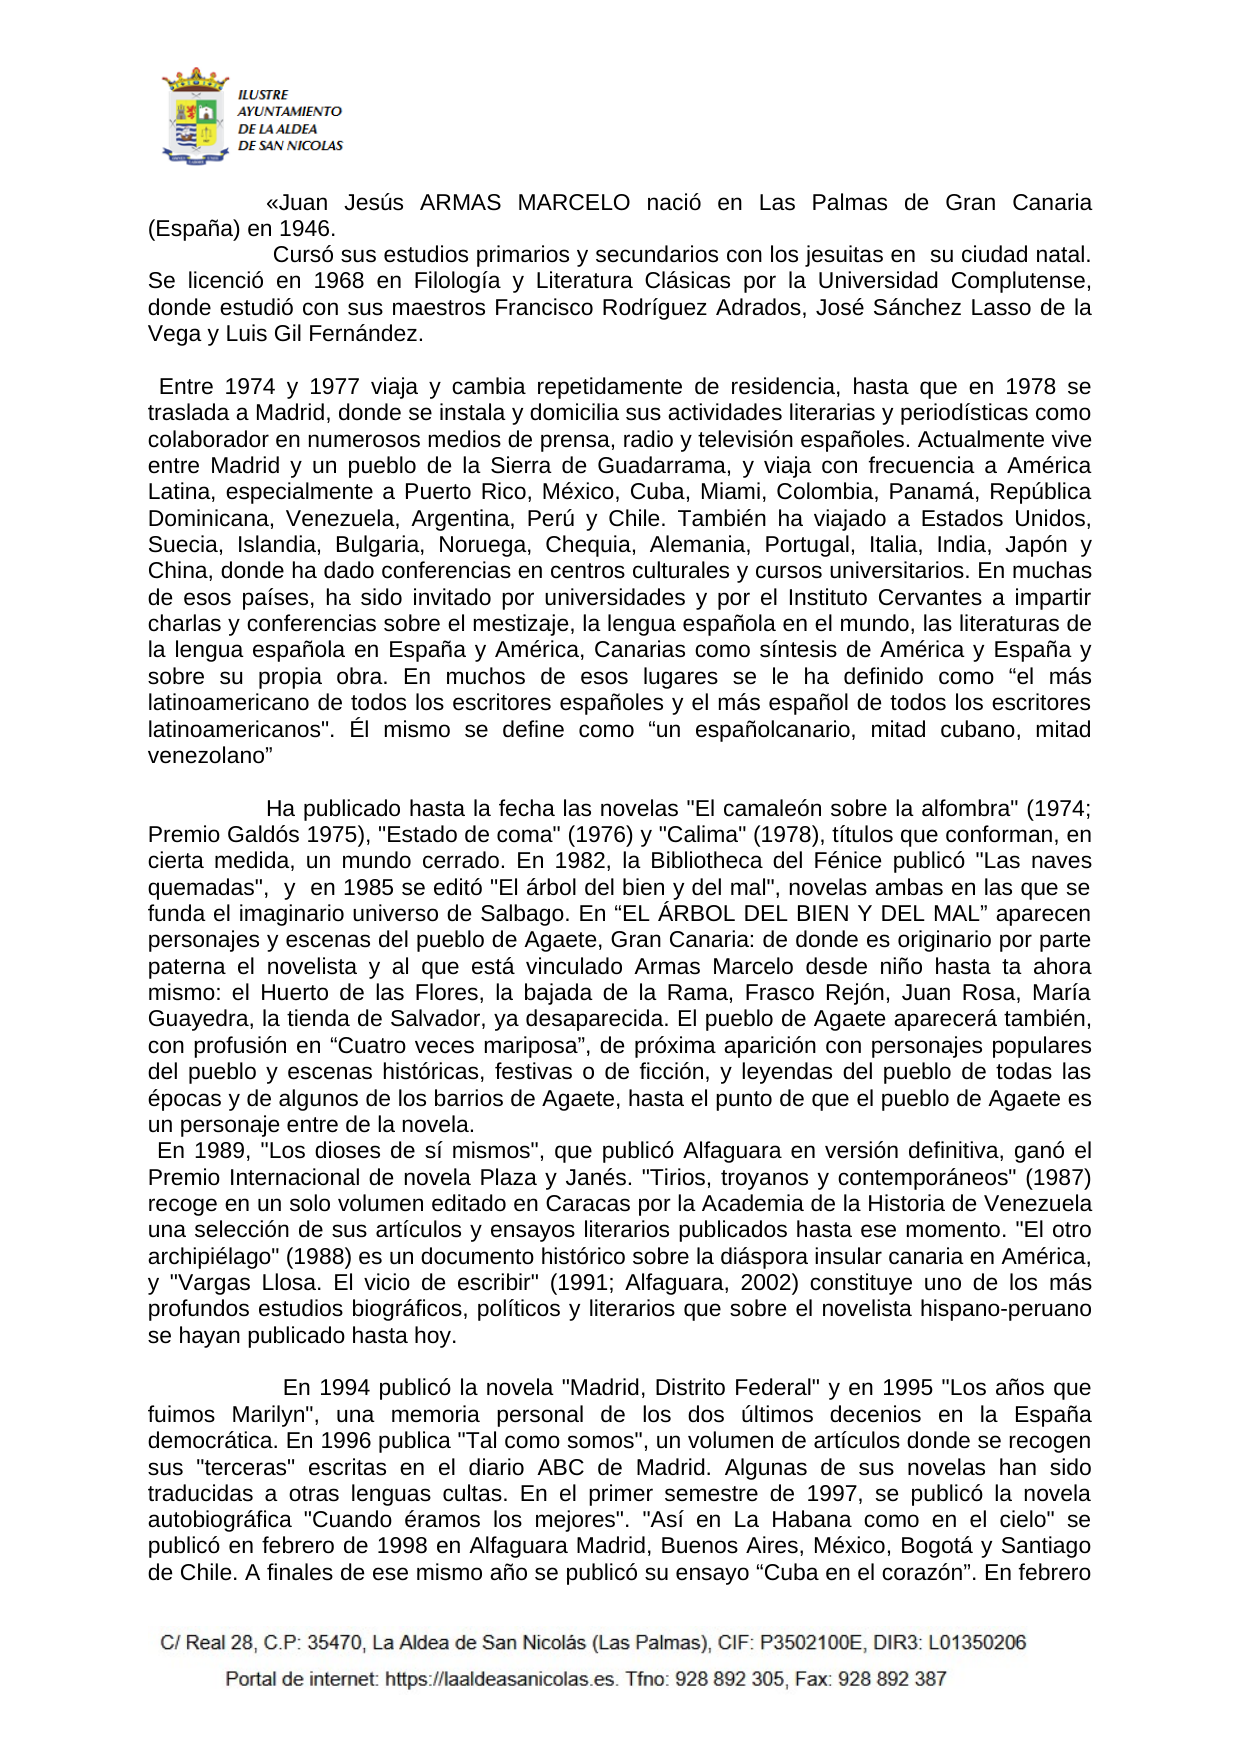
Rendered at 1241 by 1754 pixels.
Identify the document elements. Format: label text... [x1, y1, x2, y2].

text Ha publicado hasta la fecha las novelas "El camaleón sobre la alfombra" (1974; Premio Galdós 1975), "Estado de coma" (1976) y "Calima" (1978), títulos que conforman, en cierta medida, un mundo cerrado. En 1982, la Bibliotheca del Fénice publicó "Las naves quemadas", y en 1985 se editó "El árbol del bien y del mal", novelas ambas en las que se funda el imaginario universo de Salbago. En “EL ÁRBOL DEL BIEN Y DEL MAL” aparecen personajes y escenas del pueblo de Agaete, Gran Canaria: de donde es originario por parte paterna el novelista y al que está vinculado Armas Marcelo desde niño hasta ta ahora mismo: el Huerto de las Flores, la bajada de la Rama, Frasco Rejón, Juan Rosa, María Guayedra, la tienda de Salvador, ya desaparecida. El pueblo de Agaete aparecerá también, con profusión en “Cuatro veces mariposa”, de próxima aparición con personajes populares del pueblo y escenas históricas, festivas o de ficción, y leyendas del pueblo de todas las épocas y de algunos de los barrios de Agaete, hasta el punto de que el pueblo de Agaete es un personaje entre de la novela. [148, 794, 1093, 1137]
picture [148, 59, 359, 173]
text En 1989, "Los dioses de sí mismos", que publicó Alfaguara en versión definitiva, ganó el Premio Internacional de novela Plaza y Janés. "Tirios, troyanos y contemporáneos" (1987) recoge en un solo volumen editado en Caracas por la Academia de la Historia de Venezuela una selección de sus artículos y ensayos literarios publicados hasta ese momento. "El otro archipiélago" (1988) es un documento histórico sobre la diáspora insular canaria en América, y "Vargas Llosa. El vicio de escribir" (1991; Alfaguara, 2002) constituye uno de los más profundos estudios biográficos, políticos y literarios que sobre el novelista hispano-peruano se hayan publicado hasta hoy. [148, 1137, 1093, 1348]
text Cursó sus estudios primarios y secundarios con los jesuitas en su ciudad natal. Se licenció en 1968 en Filología y Literatura Clásicas por la Universidad Complutense, donde estudió con sus maestros Francisco Rodríguez Adrados, José Sánchez Lasso de la Vega y Luis Gil Fernández. [148, 241, 1093, 347]
text Entre 1974 y 1977 viaja y cambia repetidamente de residencia, hasta que en 1978 se traslada a Madrid, donde se instala y domicilia sus actividades literarias y periodísticas como colaborador en numerosos medios de prensa, radio y televisión españoles. Actualmente vive entre Madrid y un pueblo de la Sierra de Guadarrama, y viaja con frecuencia a América Latina, especialmente a Puerto Rico, México, Cuba, Miami, Colombia, Panamá, República Dominicana, Venezuela, Argentina, Perú y Chile. También ha viajado a Estados Unidos, Suecia, Islandia, Bulgaria, Noruega, Chequia, Alemania, Portugal, Italia, India, Japón y China, donde ha dado conferencias en centros culturales y cursos universitarios. En muchas de esos países, ha sido invitado por universidades y por el Instituto Cervantes a impartir charlas y conferencias sobre el mestizaje, la lengua española en el mundo, las literaturas de la lengua española en España y América, Canarias como síntesis de América y España y sobre su propia obra. En muchos de esos lugares se le ha definido como “el más latinoamericano de todos los escritores españoles y el más español de todos los escritores latinoamericanos". Él mismo se define como “un españolcanario, mitad cubano, mitad venezolano” [148, 373, 1093, 768]
picture [148, 1626, 1034, 1695]
text En 1994 publicó la novela "Madrid, Distrito Federal" y en 1995 "Los años que fuimos Marilyn", una memoria personal de los dos últimos decenios en la España democrática. En 1996 publica "Tal como somos", un volumen de artículos donde se recogen sus "terceras" escritas en el diario ABC de Madrid. Algunas de sus novelas han sido traducidas a otras lenguas cultas. En el primer semestre de 1997, se publicó la novela autobiográfica "Cuando éramos los mejores". "Así en La Habana como en el cielo" se publicó en febrero de 1998 en Alfaguara Madrid, Buenos Aires, México, Bogotá y Santiago de Chile. A finales de ese mismo año se publicó su ensayo “Cuba en el corazón”. En febrero [148, 1374, 1093, 1585]
text «Juan Jesús ARMAS MARCELO nació en Las Palmas de Gran Canaria (España) en 1946. [148, 188, 1093, 241]
